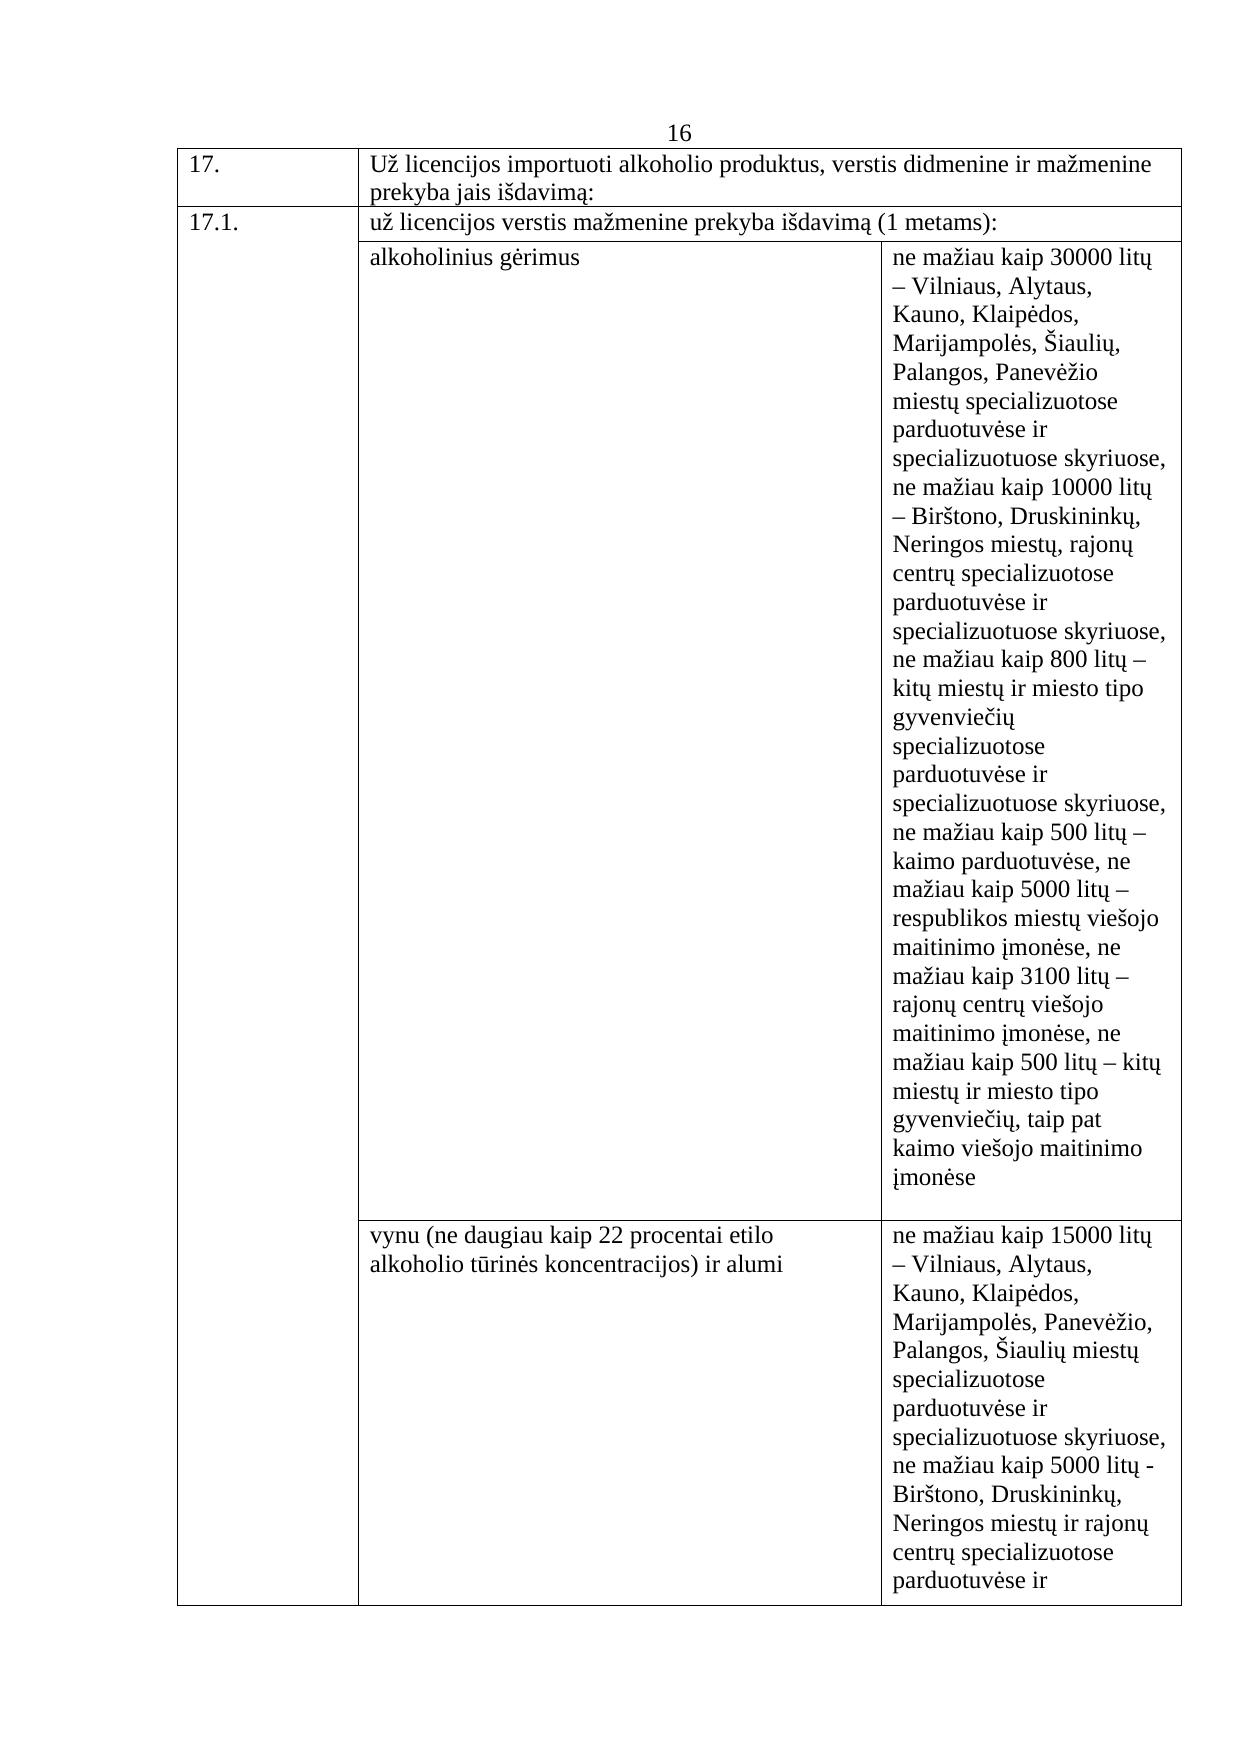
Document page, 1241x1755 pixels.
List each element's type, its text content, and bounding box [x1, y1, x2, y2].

table_cell ne mažiau kaip 30000 litų – Vilniaus, Alytaus, Kauno, Klaipėdos, Marijampolės, Šiaulių, Palangos, Panevėžio miestų specializuotose parduotuvėse ir specializuotuose skyriuose, ne mažiau kaip 10000 litų – Birštono, Druskininkų, Neringos miestų, rajonų centrų specializuotose parduotuvėse ir specializuotuose skyriuose, ne mažiau kaip 800 litų – kitų miestų ir miesto tipo gyvenviečių specializuotose parduotuvėse ir specializuotuose skyriuose, ne mažiau kaip 500 litų – kaimo parduotuvėse, ne mažiau kaip 5000 litų – respublikos miestų viešojo maitinimo įmonėse, ne mažiau kaip 3100 litų – rajonų centrų viešojo maitinimo įmonėse, ne mažiau kaip 500 litų – kitų miestų ir miesto tipo gyvenviečių, taip pat kaimo viešojo maitinimo įmonėse [882, 242, 1181, 1219]
table_cell už licencijos verstis mažmenine prekyba išdavimą (1 metams): [359, 207, 1181, 241]
table_cell alkoholinius gėrimus [359, 242, 881, 1219]
table_cell ne mažiau kaip 15000 litų – Vilniaus, Alytaus, Kauno, Klaipėdos, Marijampolės, Panevėžio, Palangos, Šiaulių miestų specializuotose parduotuvėse ir specializuotuose skyriuose, ne mažiau kaip 5000 litų -Birštono, Druskininkų, Neringos miestų ir rajonų centrų specializuotose parduotuvėse ir [882, 1221, 1181, 1605]
table_cell 17. [178, 149, 358, 206]
table_cell vynu (ne daugiau kaip 22 procentai etilo alkoholio tūrinės koncentracijos) ir alumi [359, 1221, 881, 1605]
table_cell Už licencijos importuoti alkoholio produktus, verstis didmenine ir mažmenine prekyba jais išdavimą: [359, 149, 1181, 206]
table_cell 17.1. [178, 207, 358, 1605]
